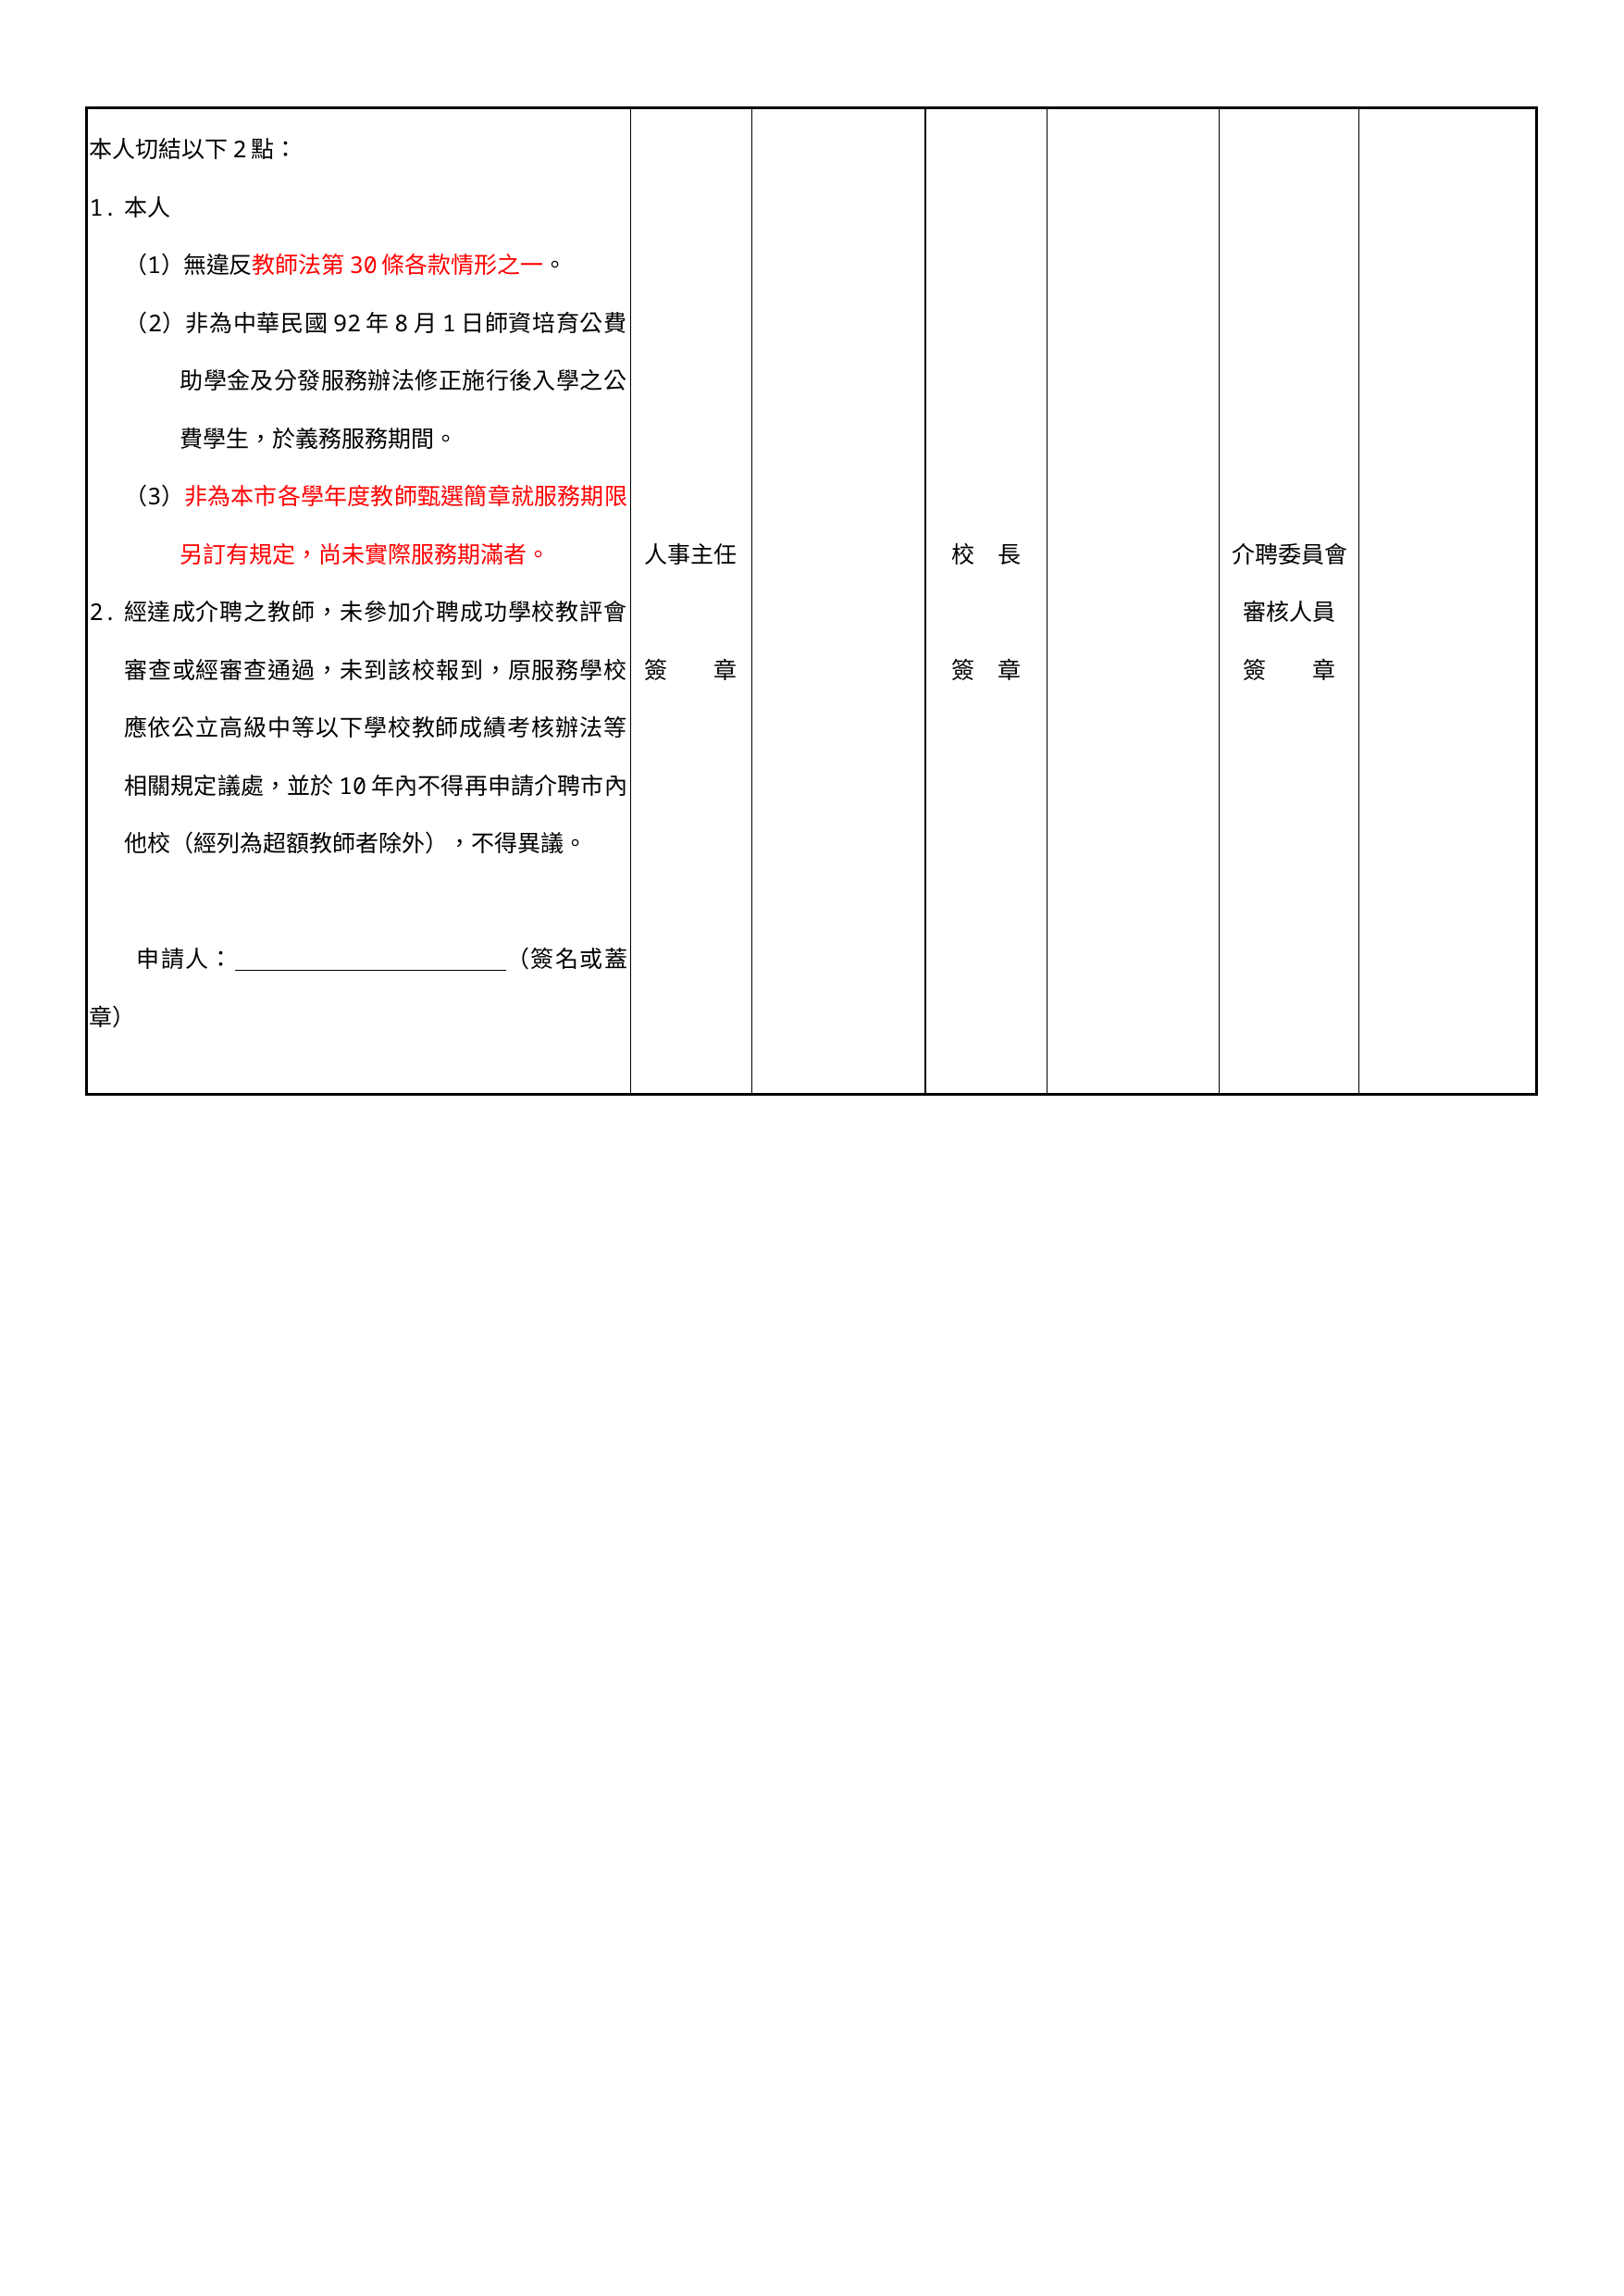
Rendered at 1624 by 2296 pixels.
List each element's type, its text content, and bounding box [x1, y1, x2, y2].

table_cell 介聘委員會 審核人員 簽 章 [1220, 109, 1358, 1093]
table_cell 校 長 簽 章 [926, 109, 1047, 1093]
table_cell [752, 109, 924, 1093]
table_cell [1048, 109, 1219, 1093]
table_cell 本人切結以下2點： 本人 （1）無違反教師法第30條各款情形之一。 （2）非為中華民國92年8月1日師資培育公費助學金及分發服務辦法修正施行後入學之公費學生，於義務服務期間。 （3）非為本市各學年度教師甄選簡章就服務期限另訂有規定，尚未實際服務期滿者。 經達成介聘之教師，未參加介聘成功學校教評會審查或經審查通過，未到該校報到，原服務學校應依公立高級中等以下學校教師成績考核辦法等相關規定議處，並於10年內不得再申請介聘市內他校（經列為超額教師者除外），不得異議。 申請人： （簽名或蓋章） [88, 109, 630, 1093]
table_cell 人事主任 簽 章 [631, 109, 751, 1093]
table_cell [1359, 109, 1535, 1093]
